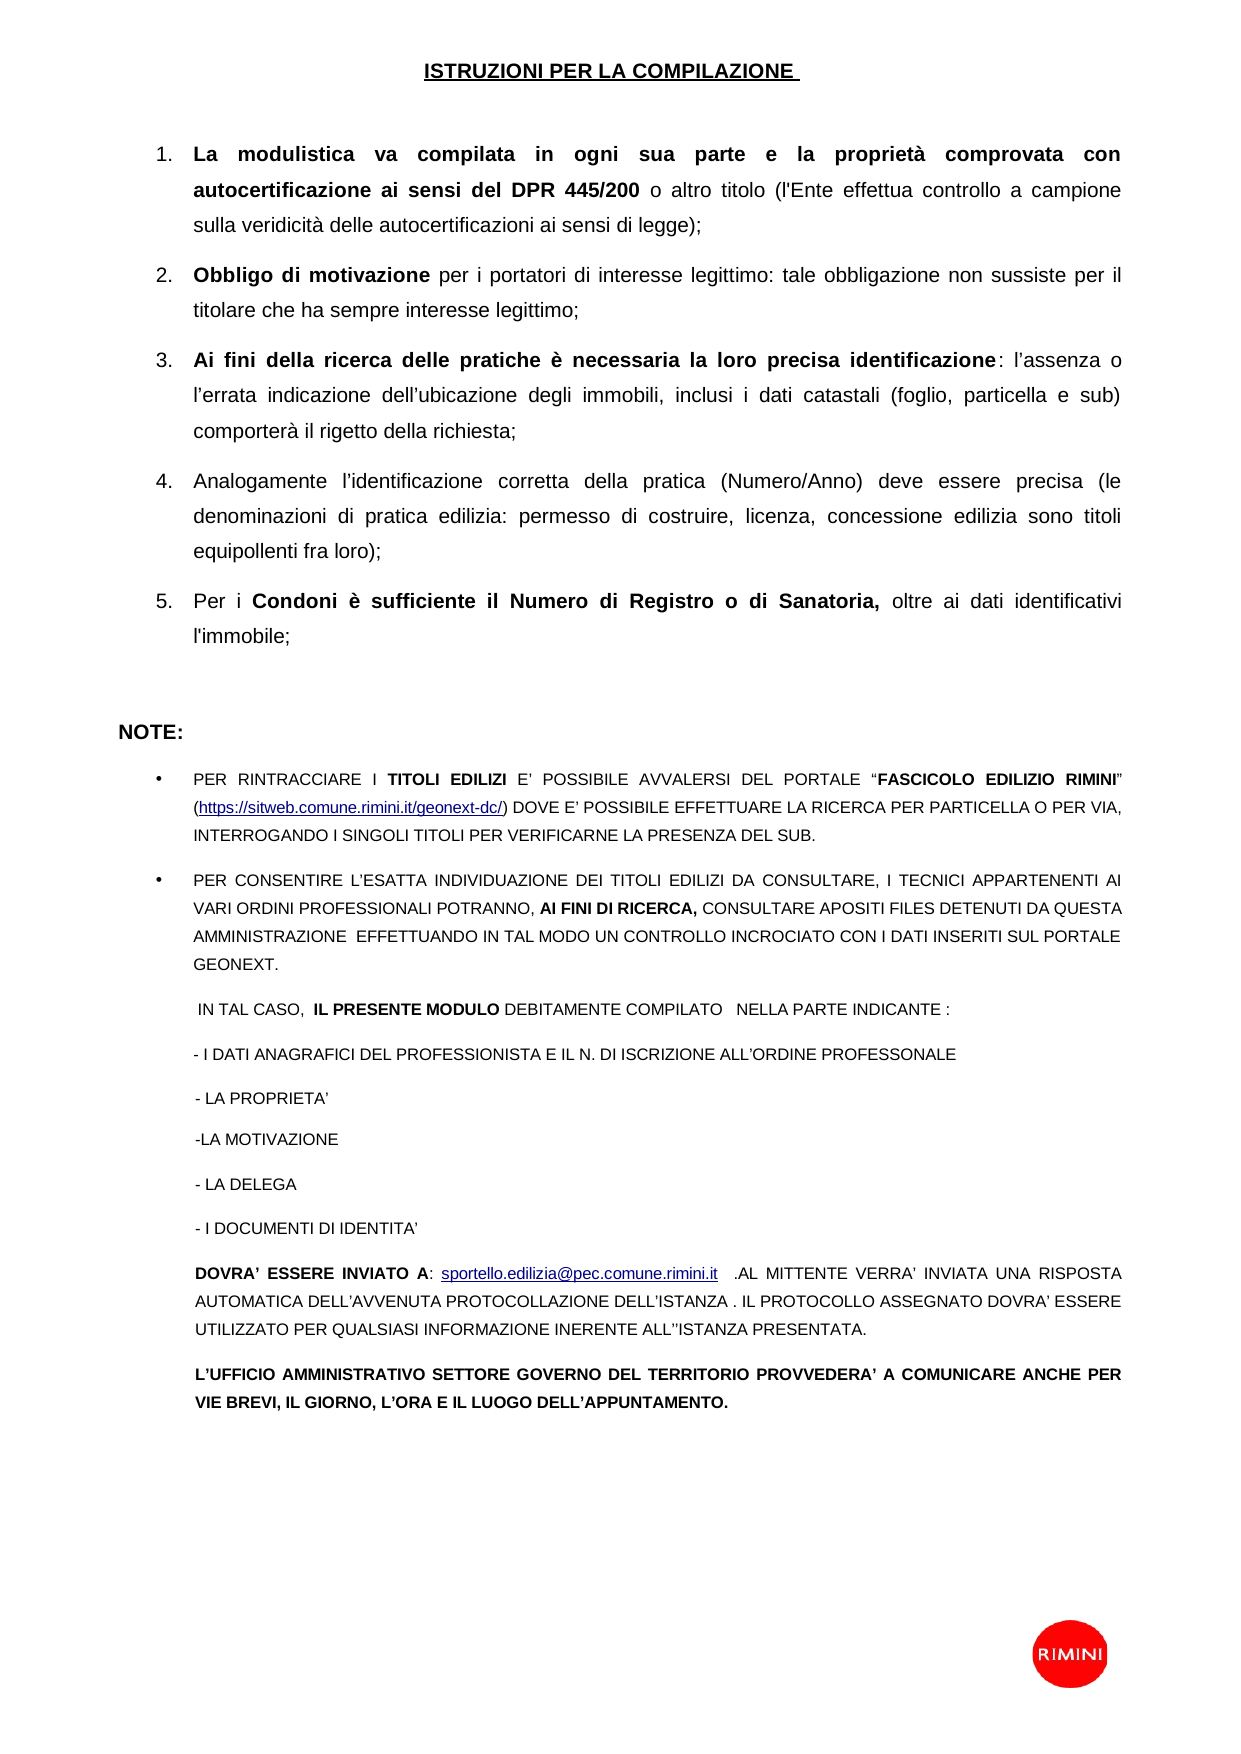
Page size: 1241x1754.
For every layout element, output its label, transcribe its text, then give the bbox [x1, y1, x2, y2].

text - I DOCUMENTI DI IDENTITA’ [195, 1220, 1122, 1238]
list - I DATI ANAGRAFICI DEL PROFESSIONISTA E IL N. DI ISCRIZIONE ALL’ORDINE PROFESSONALE [156, 1045, 1122, 1063]
picture [1032, 1620, 1108, 1688]
text -LA MOTIVAZIONE [195, 1130, 1122, 1148]
list Obbligo di motivazione per i portatori di interesse legittimo: tale obbligazione non sussiste per il titolare che ha sempre interesse legittimo; [156, 263, 1122, 322]
text L’UFFICIO AMMINISTRATIVO SETTORE GOVERNO DEL TERRITORIO PROVVEDERA’ A COMUNICARE ANCHE PER VIE BREVI, IL GIORNO, L’ORA E IL LUOGO DELL’APPUNTAMENTO. [195, 1365, 1122, 1412]
text ISTRUZIONI PER LA COMPILAZIONE [118, 59, 1106, 83]
list Ai fini della ricerca delle pratiche è necessaria la loro precisa identificazione: l’assenza o l’errata indicazione dell’ubicazione degli immobili, inclusi i dati catastali (foglio, particella e sub) comporterà il rigetto della richiesta; [156, 349, 1122, 443]
list Analogamente l’identificazione corretta della pratica (Numero/Anno) deve essere precisa (le denominazioni di pratica edilizia: permesso di costruire, licenza, concessione edilizia sono titoli equipollenti fra loro); [156, 469, 1122, 563]
list IN TAL CASO, IL PRESENTE MODULO DEBITAMENTE COMPILATO NELLA PARTE INDICANTE : [156, 1000, 1122, 1018]
list PER CONSENTIRE L’ESATTA INDIVIDUAZIONE DEI TITOLI EDILIZI DA CONSULTARE, I TECNICI APPARTENENTI AI VARI ORDINI PROFESSIONALI POTRANNO, AI FINI DI RICERCA, CONSULTARE APOSITI FILES DETENUTI DA QUESTA AMMINISTRAZIONE EFFETTUANDO IN TAL MODO UN CONTROLLO INCROCIATO CON I DATI INSERITI SUL PORTALE GEONEXT. [156, 871, 1122, 974]
list Per i Condoni è sufficiente il Numero di Registro o di Sanatoria, oltre ai dati identificativi l'immobile; [156, 590, 1122, 648]
text - LA PROPRIETA’ [195, 1090, 1122, 1108]
text DOVRA’ ESSERE INVIATO A: sportello.edilizia@pec.comune.rimini.it .AL MITTENTE VERRA’ INVIATA UNA RISPOSTA AUTOMATICA DELL’AVVENUTA PROTOCOLLAZIONE DELL’ISTANZA . IL PROTOCOLLO ASSEGNATO DOVRA’ ESSERE UTILIZZATO PER QUALSIASI INFORMAZIONE INERENTE ALL’’ISTANZA PRESENTATA. [195, 1265, 1122, 1339]
list PER RINTRACCIARE I TITOLI EDILIZI E’ POSSIBILE AVVALERSI DEL PORTALE “FASCICOLO EDILIZIO RIMINI” (https://sitweb.comune.rimini.it/geonext-dc/) DOVE E’ POSSIBILE EFFETTUARE LA RICERCA PER PARTICELLA O PER VIA, INTERROGANDO I SINGOLI TITOLI PER VERIFICARNE LA PRESENZA DEL SUB. [156, 770, 1122, 845]
text - LA DELEGA [195, 1175, 1122, 1193]
list NOTE: [118, 720, 1122, 744]
list La modulistica va compilata in ogni sua parte e la proprietà comprovata con autocertificazione ai sensi del DPR 445/200 o altro titolo (l'Ente effettua controllo a campione sulla veridicità delle autocertificazioni ai sensi di legge); [156, 143, 1122, 237]
